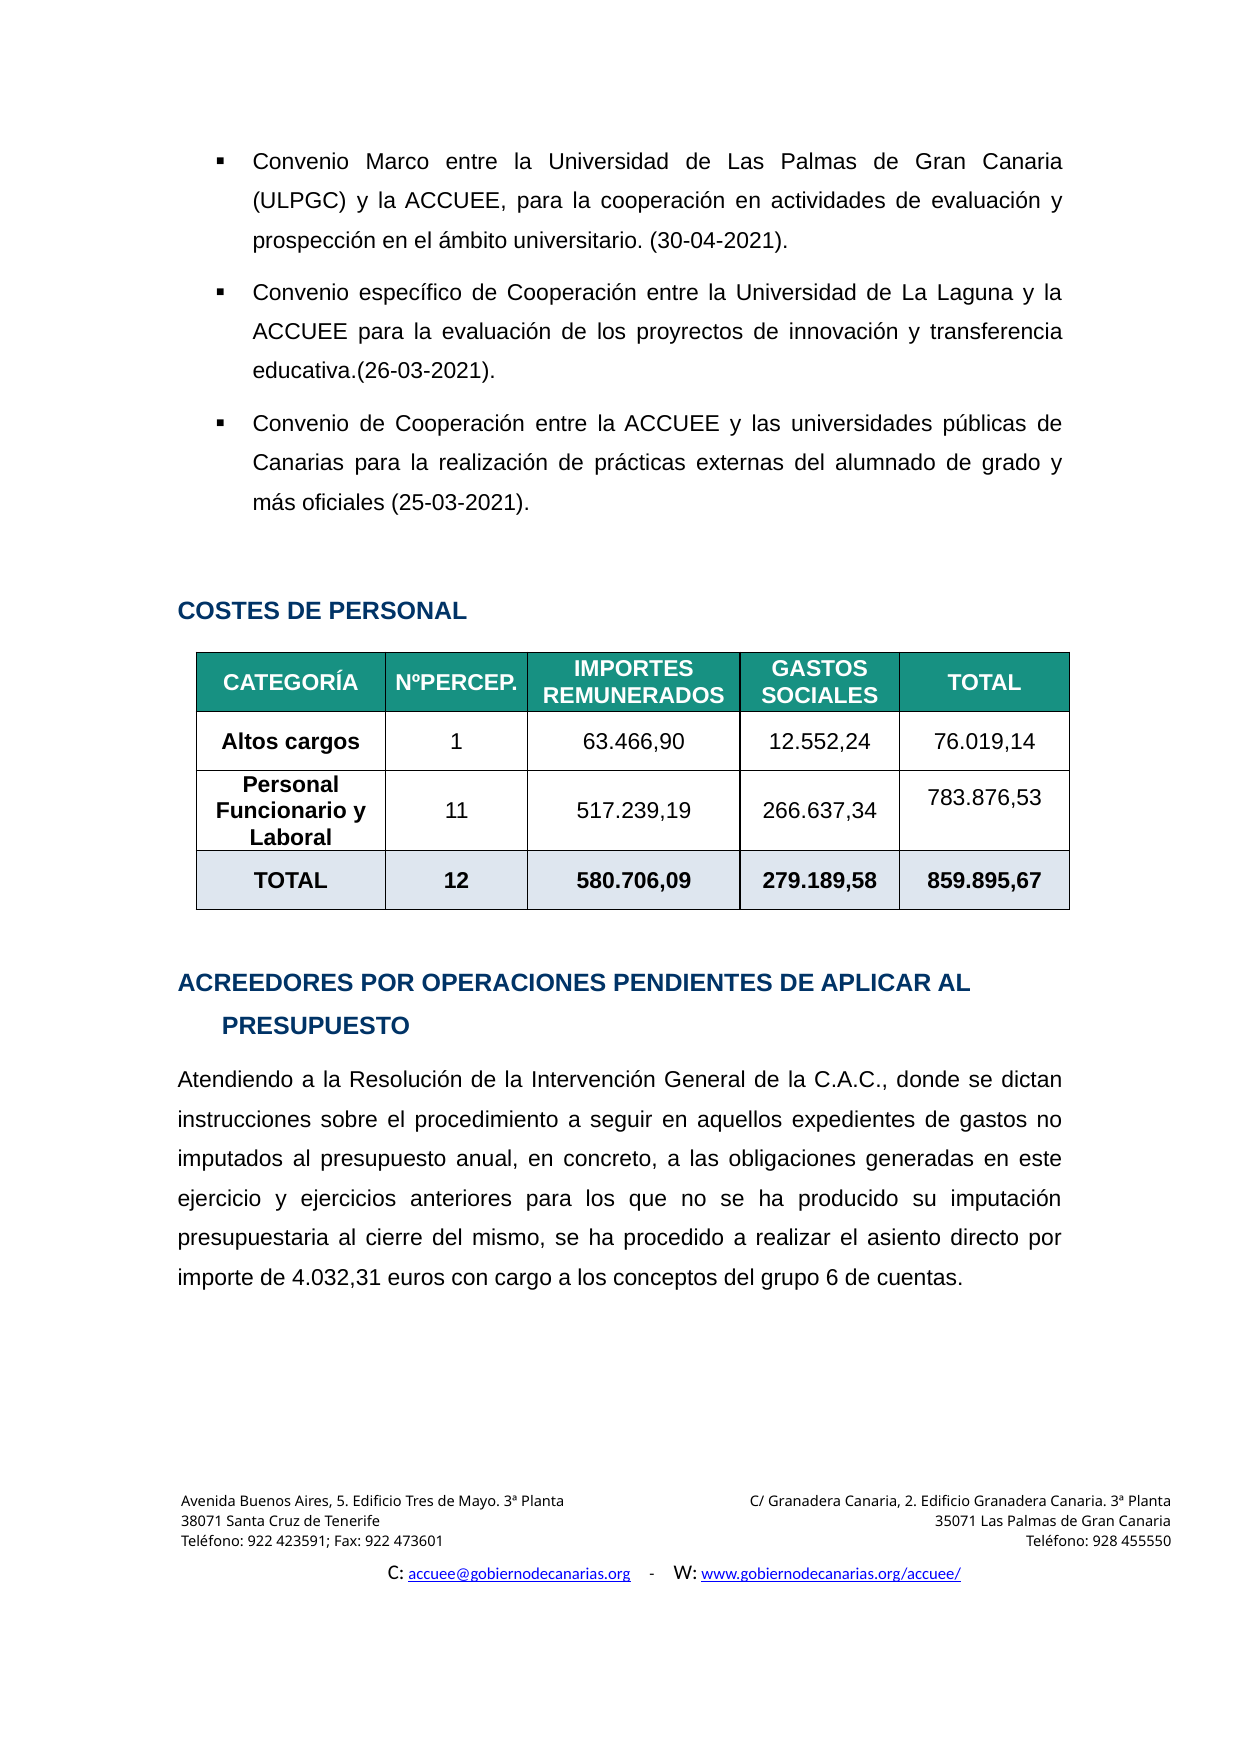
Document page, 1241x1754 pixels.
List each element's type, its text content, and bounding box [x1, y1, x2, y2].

table_cell 279.189,58 [741, 851, 899, 909]
table_cell 266.637,34 [741, 771, 899, 850]
table_cell 580.706,09 [528, 851, 739, 909]
table_header IMPORTES REMUNERADOS [528, 653, 739, 711]
table_cell TOTAL [197, 851, 385, 909]
text Atendiendo a la Resolución de la Intervención General de la C.A.C., donde se dictan instrucciones sobre el procedimiento a seguir en aquellos expedientes de gastos no imputados al presupuesto anual, en concreto, a las obligaciones generadas en este ejercicio y ejercicios anteriores para los que no se ha producido su imputación presupuestaria al cierre del mismo, se ha procedido a realizar el asiento directo por importe de 4.032,31 euros con cargo a los conceptos del grupo 6 de cuentas. [177, 1066, 1063, 1290]
table_cell Personal Funcionario y Laboral [197, 771, 385, 850]
table_cell 63.466,90 [528, 712, 739, 770]
table_header CATEGORÍA [197, 653, 385, 711]
subtitle COSTES DE PERSONAL [177, 596, 1063, 625]
table_cell 1 [386, 712, 527, 770]
table_header TOTAL [900, 653, 1069, 711]
table_cell 517.239,19 [528, 771, 739, 850]
table_cell 12.552,24 [741, 712, 899, 770]
list Convenio de Cooperación entre la ACCUEE y las universidades públicas de Canarias para la realización de prácticas externas del alumnado de grado y más oficiales (25-03-2021). [215, 409, 1063, 515]
list Convenio Marco entre la Universidad de Las Palmas de Gran Canaria (ULPGC) y la ACCUEE, para la cooperación en actividades de evaluación y prospección en el ámbito universitario. (30-04-2021). [215, 148, 1063, 253]
table_cell 76.019,14 [900, 712, 1069, 770]
table_cell 859.895,67 [900, 851, 1069, 909]
table_header GASTOS SOCIALES [741, 653, 899, 711]
list Convenio específico de Cooperación entre la Universidad de La Laguna y la ACCUEE para la evaluación de los proyrectos de innovación y transferencia educativa.(26-03-2021). [215, 278, 1063, 384]
subtitle ACREEDORES POR OPERACIONES PENDIENTES DE APLICAR AL PRESUPUESTO [177, 968, 1063, 1039]
table_cell 783.876,53 [900, 771, 1069, 850]
table_cell Altos cargos [197, 712, 385, 770]
table_cell 12 [386, 851, 527, 909]
table_cell 11 [386, 771, 527, 850]
table_header NºPERCEP. [386, 653, 527, 711]
